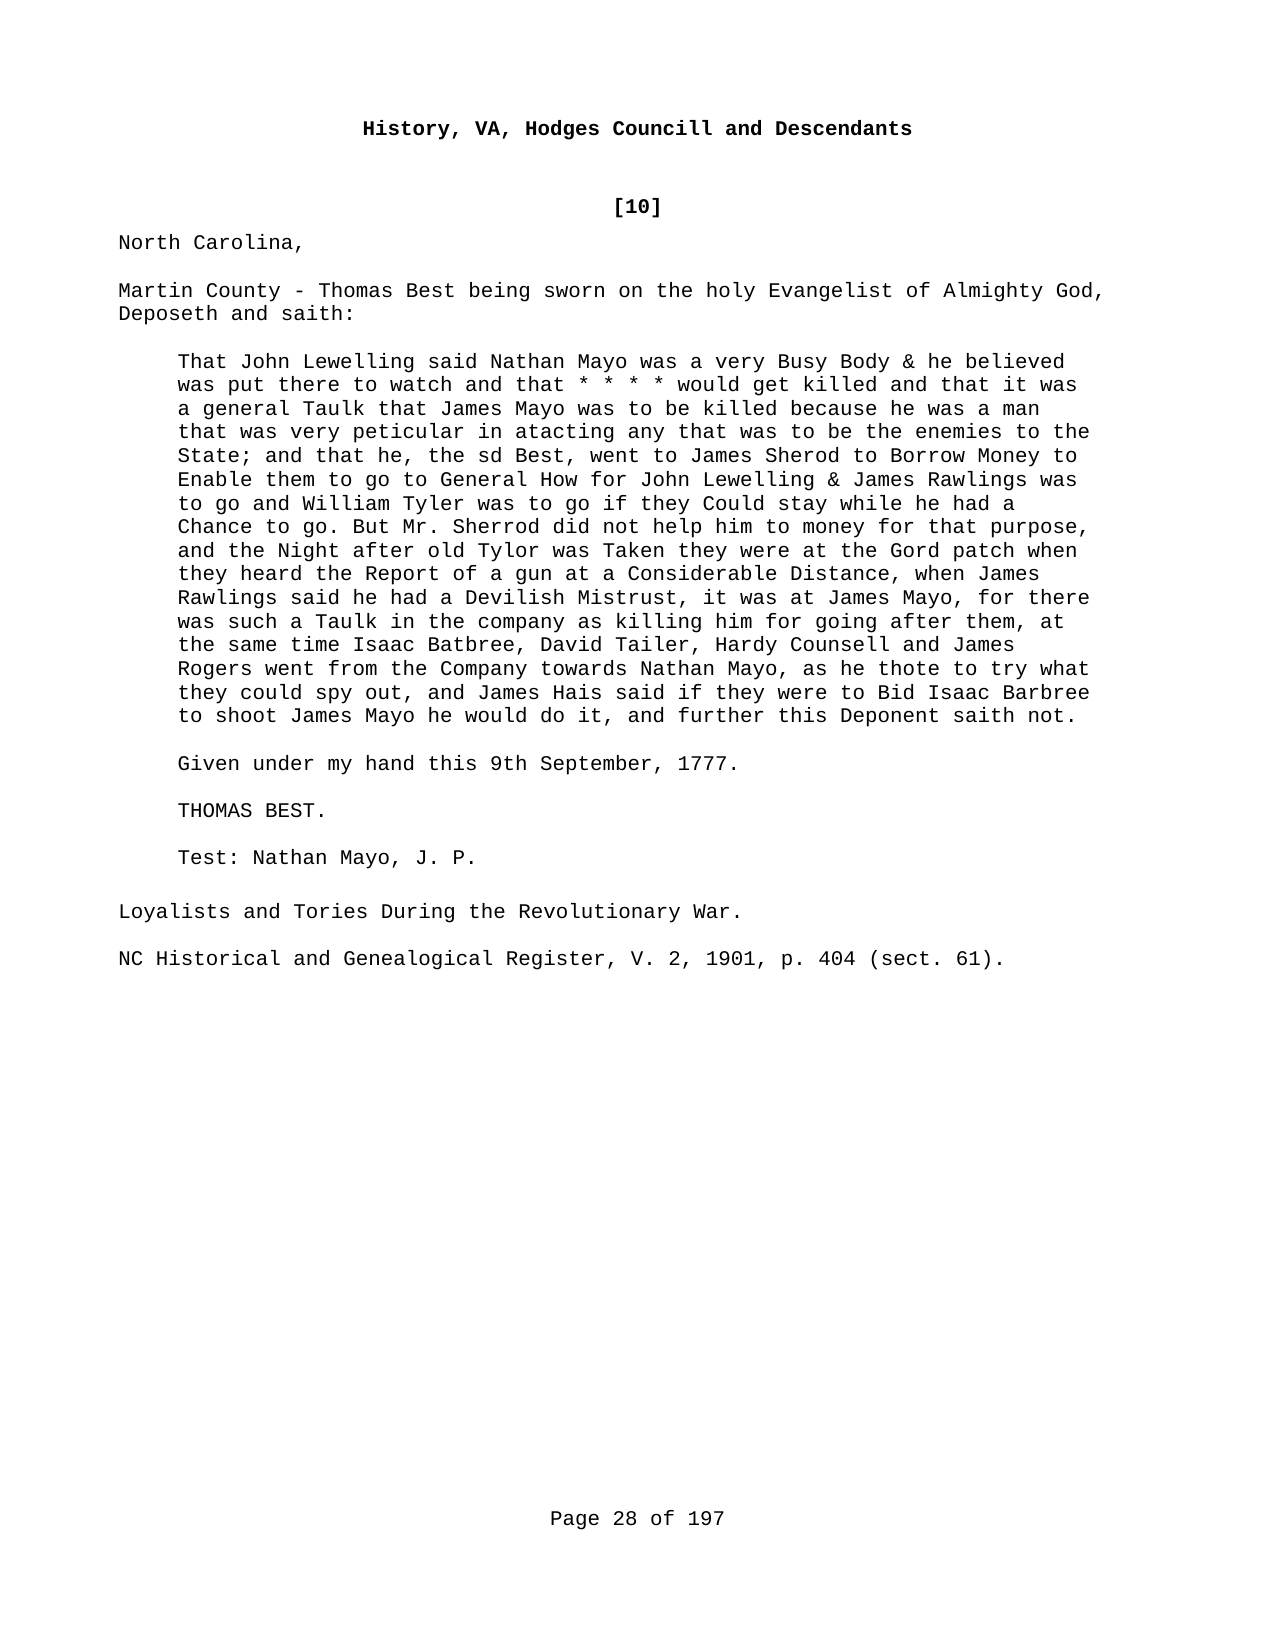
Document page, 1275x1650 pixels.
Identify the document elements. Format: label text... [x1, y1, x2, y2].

text That John Lewelling said Nathan Mayo was a very Busy Body & he believed was put there to watch and that * * * * would get killed and that it was a general Taulk that James Mayo was to be killed because he was a man that was very peticular in atacting any that was to be the enemies to the State; and that he, the sd Best, went to James Sherod to Borrow Money to Enable them to go to General How for John Lewelling & James Rawlings was to go and William Tyler was to go if they Could stay while he had a Chance to go. But Mr. Sherrod did not help him to money for that purpose, and the Night after old Tylor was Taken they were at the Gord patch when they heard the Report of a gun at a Considerable Distance, when James Rawlings said he had a Devilish Mistrust, it was at James Mayo, for there was such a Taulk in the company as killing him for going after them, at the same time Isaac Batbree, David Tailer, Hardy Counsell and James Rogers went from the Company towards Nathan Mayo, as he thote to try what they could spy out, and James Hais said if they were to Bid Isaac Barbree to shoot James Mayo he would do it, and further this Deponent saith not. [177, 351, 1098, 729]
text Given under my hand this 9th September, 1777. [177, 753, 1098, 776]
text Martin County - Thomas Best being sworn on the holy Evangelist of Almighty God, Deposeth and saith: [118, 280, 1157, 327]
subtitle [10] [118, 196, 1157, 220]
text NC Historical and Genealogical Register, V. 2, 1901, p. 404 (sect. 61). [118, 948, 1157, 972]
text Test: Nathan Mayo, J. P. [177, 847, 1098, 871]
text THOMAS BEST. [177, 800, 1098, 823]
text North Carolina, [118, 232, 1157, 256]
text Loyalists and Tories During the Revolutionary War. [118, 901, 1157, 924]
